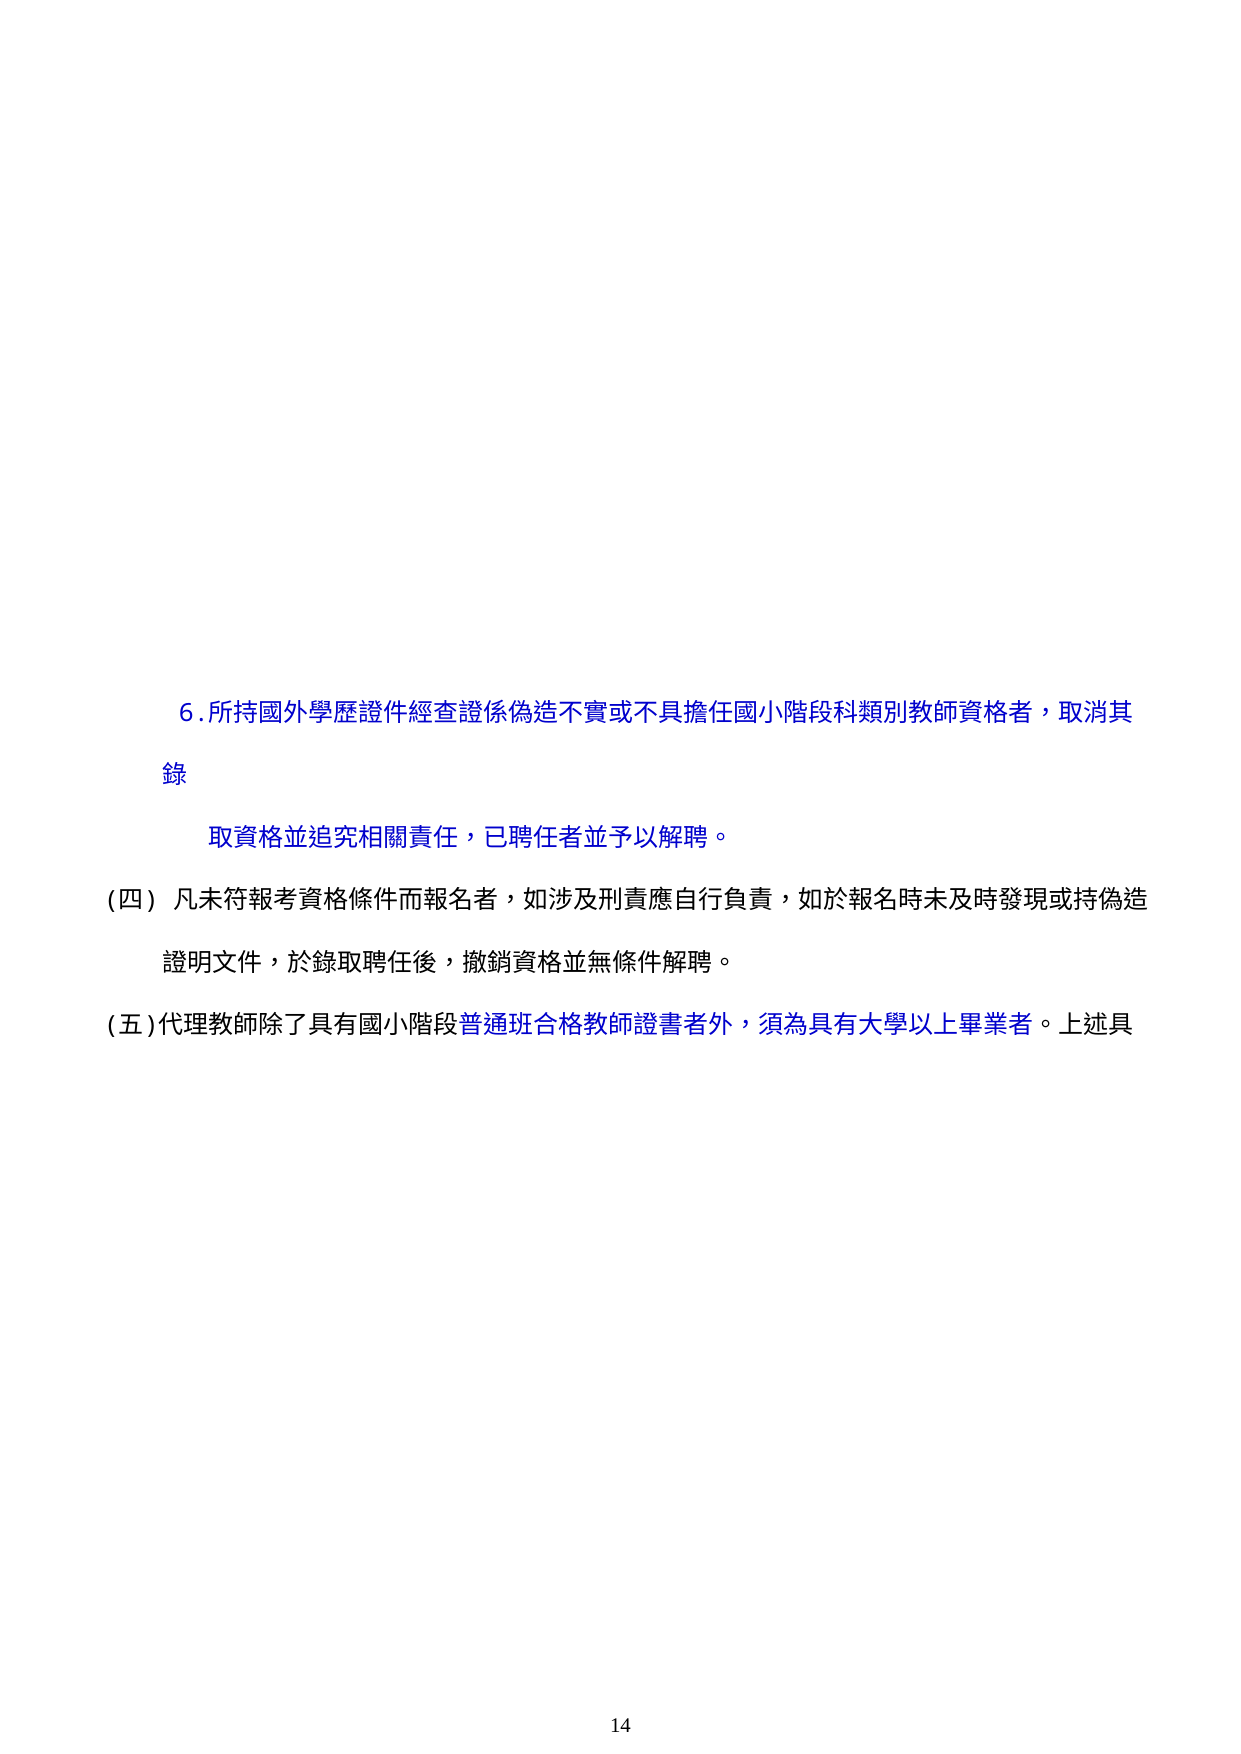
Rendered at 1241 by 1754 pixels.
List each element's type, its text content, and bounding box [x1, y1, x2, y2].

text 取資格並追究相關責任，已聘任者並予以解聘。 [103, 794, 1152, 856]
text 6.所持國外學歷證件經查證係偽造不實或不具擔任國小階段科類別教師資格者，取消其錄 [103, 669, 1152, 794]
text (四) 凡未符報考資格條件而報名者，如涉及刑責應自行負責，如於報名時未及時發現或持偽造證明文件，於錄取聘任後，撤銷資格並無條件解聘。 [103, 856, 1152, 981]
text (五)代理教師除了具有國小階段普通班合格教師證書者外，須為具有大學以上畢業者。上述具 [89, 981, 1152, 1044]
